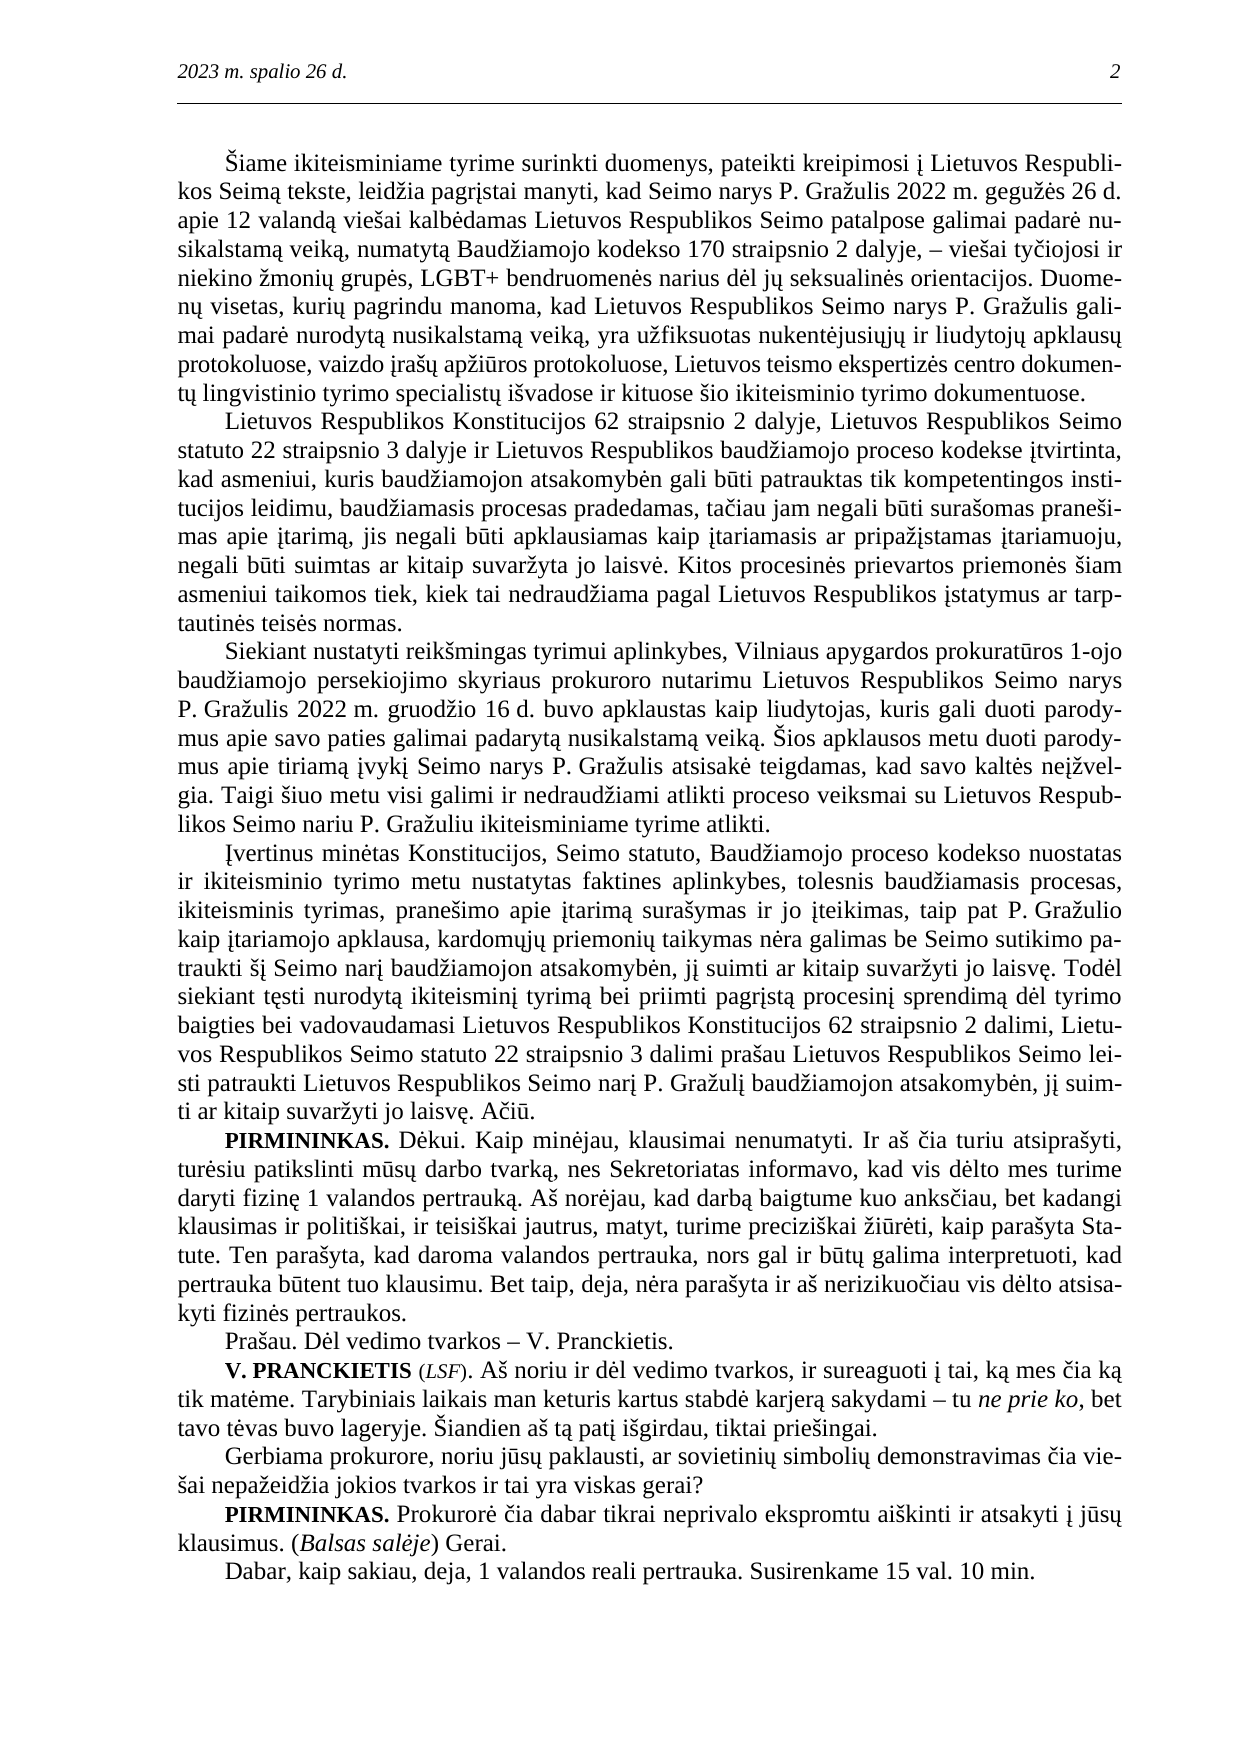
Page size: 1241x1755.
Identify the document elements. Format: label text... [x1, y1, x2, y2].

text PIRMININKAS. Dė­kui. Kaip mi­nė­jau, klau­si­mai ne­nu­ma­ty­ti. Ir aš čia tu­riu at­si­pra­šy­ti, tu­rė­siu pa­tiks­lin­ti mū­sų dar­bo tvar­ką, nes Sek­re­to­ria­tas in­for­ma­vo, kad vis dėl­to mes tu­ri­me da­ry­ti fi­zi­nę 1 va­lan­dos per­trau­ką. Aš no­rė­jau, kad dar­bą baig­tu­me kuo anks­čiau, bet ka­dan­gi klau­si­mas ir po­li­tiš­kai, ir tei­siš­kai jaut­rus, ma­tyt, tu­ri­me pre­ci­ziš­kai žiū­rė­ti, kaip pa­ra­šy­ta Sta­tu­te. Ten pa­ra­šy­ta, kad da­ro­ma va­lan­dos per­trau­ka, nors gal ir bū­tų ga­li­ma in­ter­pre­tuo­ti, kad per­trau­ka bū­tent tuo klau­si­mu. Bet taip, de­ja, nė­ra pa­ra­šy­ta ir aš ne­ri­zi­kuo­čiau vis dėl­to at­si­sa­ky­ti fi­zi­nės per­trau­kos. [177, 1125, 1122, 1326]
text Da­bar, kaip sa­kiau, de­ja, 1 va­lan­dos re­a­li per­trau­ka. Su­si­ren­ka­me 15 val. 10 min. [177, 1556, 1122, 1585]
text Ger­bia­ma pro­ku­ro­re, no­riu jū­sų pa­klaus­ti, ar so­vie­ti­nių sim­bo­lių de­monst­ra­vi­mas čia vie­šai ne­pa­žei­džia jo­kios tvar­kos ir tai yra vis­kas ge­rai? [177, 1441, 1122, 1499]
text Lie­tu­vos Res­pub­li­kos Kon­sti­tu­ci­jos 62 straips­nio 2 da­ly­je, Lie­tu­vos Res­pub­li­kos Sei­mo sta­tu­to 22 straips­nio 3 da­ly­je ir Lie­tu­vos Res­pub­li­kos bau­džia­mo­jo pro­ce­so ko­dek­se įtvir­tin­ta, kad as­me­niui, ku­ris bau­džia­mo­jon at­sa­ko­my­bėn ga­li bū­ti pa­trauk­tas tik kom­pe­ten­tin­gos ins­ti­tu­ci­jos lei­di­mu, bau­džia­ma­sis pro­ce­sas pra­de­da­mas, ta­čiau jam ne­ga­li bū­ti su­ra­šo­mas pra­ne­ši­mas apie įta­ri­mą, jis ne­ga­li bū­ti ap­klau­sia­mas kaip įta­ria­ma­sis ar pri­pa­žįs­ta­mas įta­ria­muo­ju, ne­ga­li bū­ti su­im­tas ar ki­taip su­var­žy­ta jo lais­vė. Ki­tos pro­ce­si­nės prie­var­tos prie­mo­nės šiam as­me­niui tai­ko­mos tiek, kiek tai ne­drau­džia­ma pa­gal Lie­tu­vos Res­pub­li­kos įsta­ty­mus ar tarp­tau­ti­nės tei­sės nor­mas. [177, 406, 1122, 636]
text Sie­kiant nu­sta­ty­ti reikš­min­gas ty­ri­mui ap­lin­ky­bes, Vil­niaus apy­gar­dos pro­ku­ra­tū­ros 1-ojo bau­džia­mo­jo per­se­kio­ji­mo sky­riaus pro­ku­ro­ro nu­ta­ri­mu Lie­tu­vos Res­pub­li­kos Sei­mo na­rys P. Gra­žu­lis 2022 m. gruo­džio 16 d. bu­vo ap­klaus­tas kaip liu­dy­to­jas, ku­ris ga­li duo­ti pa­ro­dy­mus apie sa­vo pa­ties ga­li­mai pa­da­ry­tą nu­si­kals­ta­mą vei­ką. Šios ap­klau­sos me­tu duo­ti pa­ro­dy­mus apie ti­ria­mą įvy­kį Sei­mo na­rys P. Gra­žu­lis at­si­sa­kė teig­da­mas, kad sa­vo kal­tės ne­įžvel­gia. Tai­gi šiuo me­tu vi­si ga­li­mi ir ne­drau­džia­mi at­lik­ti pro­ce­so veiks­mai su Lie­tu­vos Res­pub­li­kos Sei­mo na­riu P. Gra­žu­liu iki­teis­mi­nia­me ty­ri­me at­lik­ti. [177, 636, 1122, 838]
text V. PRANCKIETIS (LSF). Aš no­riu ir dėl ve­di­mo tvar­kos, ir su­re­a­guo­ti į tai, ką mes čia ką tik ma­tė­me. Ta­ry­bi­niais lai­kais man ke­tu­ris kar­tus stab­dė kar­je­rą sa­ky­da­mi – tu ne prie ko, bet ta­vo tė­vas bu­vo la­ge­ry­je. Šian­dien aš tą pa­tį iš­gir­dau, tik­tai prie­šin­gai. [177, 1355, 1122, 1441]
text Šia­me iki­teis­mi­nia­me ty­ri­me su­rink­ti duo­me­nys, pa­teik­ti krei­pi­mo­si į Lie­tu­vos Res­pub­li­kos Sei­mą teks­te, lei­džia pa­grįs­tai ma­ny­ti, kad Sei­mo na­rys P. Gra­žu­lis 2022 m. ge­gu­žės 26 d. apie 12 va­lan­dą vie­šai kal­bė­da­mas Lie­tu­vos Res­pub­li­kos Sei­mo pa­tal­po­se ga­li­mai pa­da­rė nu­si­kals­ta­mą vei­ką, nu­ma­ty­tą Bau­džia­mo­jo ko­dek­so 170 straips­nio 2 da­ly­je, – vie­šai ty­čio­jo­si ir nie­ki­no žmo­nių gru­pės, LGBT+ ben­druo­me­nės na­rius dėl jų sek­su­a­li­nės orien­ta­ci­jos. Duo­me­nų vi­se­tas, ku­rių pa­grin­du ma­no­ma, kad Lie­tu­vos Res­pub­li­kos Sei­mo na­rys P. Gra­žu­lis ga­li­mai pa­da­rė nu­ro­dy­tą nu­si­kals­ta­mą vei­ką, yra už­fik­suo­tas nu­ken­tė­ju­sių­jų ir liu­dy­to­jų ap­klau­sų pro­to­ko­luo­se, vaiz­do įra­šų ap­žiū­ros pro­to­ko­luo­se, Lie­tu­vos teis­mo eks­per­ti­zės cen­tro do­ku­men­tų ling­vis­ti­nio ty­ri­mo spe­cia­lis­tų iš­va­do­se ir ki­tuo­se šio iki­teis­mi­nio ty­ri­mo do­ku­men­tuo­se. [177, 148, 1122, 406]
text PIRMININKAS. Pro­ku­ro­rė čia da­bar tik­rai ne­pri­va­lo eks­prom­tu aiš­kin­ti ir at­sa­ky­ti į jū­sų klau­si­mus. (Bal­sas sa­lė­je) Ge­rai. [177, 1499, 1122, 1556]
text Įver­ti­nus mi­nė­tas Kon­sti­tu­ci­jos, Sei­mo sta­tu­to, Bau­džia­mo­jo pro­ce­so ko­dek­so nuo­sta­tas ir iki­teis­mi­nio ty­ri­mo me­tu nu­sta­ty­tas fak­ti­nes ap­lin­ky­bes, to­les­nis bau­džia­ma­sis pro­ce­sas, iki­teis­mi­nis ty­ri­mas, pra­ne­ši­mo apie įta­ri­mą su­ra­šy­mas ir jo įtei­ki­mas, taip pat P. Gra­žu­lio kaip įta­ria­mo­jo ap­klau­sa, kar­do­mų­jų prie­mo­nių tai­ky­mas nė­ra ga­li­mas be Sei­mo su­ti­ki­mo pa­trauk­ti šį Sei­mo na­rį bau­džia­mo­jon at­sa­ko­my­bėn, jį su­im­ti ar ki­taip su­var­žy­ti jo lais­vę. To­dėl sie­kiant tęs­ti nu­ro­dy­tą iki­teis­mi­nį ty­ri­mą bei pri­im­ti pa­grįs­tą pro­ce­si­nį spren­di­mą dėl ty­ri­mo baig­ties bei va­do­vau­da­ma­si Lie­tu­vos Res­pub­li­kos Kon­sti­tu­ci­jos 62 straips­nio 2 da­li­mi, Lie­tu­vos Res­pub­li­kos Sei­mo sta­tu­to 22 straips­nio 3 da­li­mi pra­šau Lie­tu­vos Res­pub­li­kos Sei­mo lei­s­ti pa­trauk­ti Lie­tu­vos Res­pub­li­kos Sei­mo na­rį P. Gra­žu­lį bau­džia­mo­jon at­sa­ko­my­bėn, jį su­im­ti ar ki­taip su­var­žy­ti jo lais­vę. Ačiū. [177, 838, 1122, 1125]
text Pra­šau. Dėl ve­di­mo tvar­kos – V. Pranc­kie­tis. [177, 1326, 1122, 1355]
